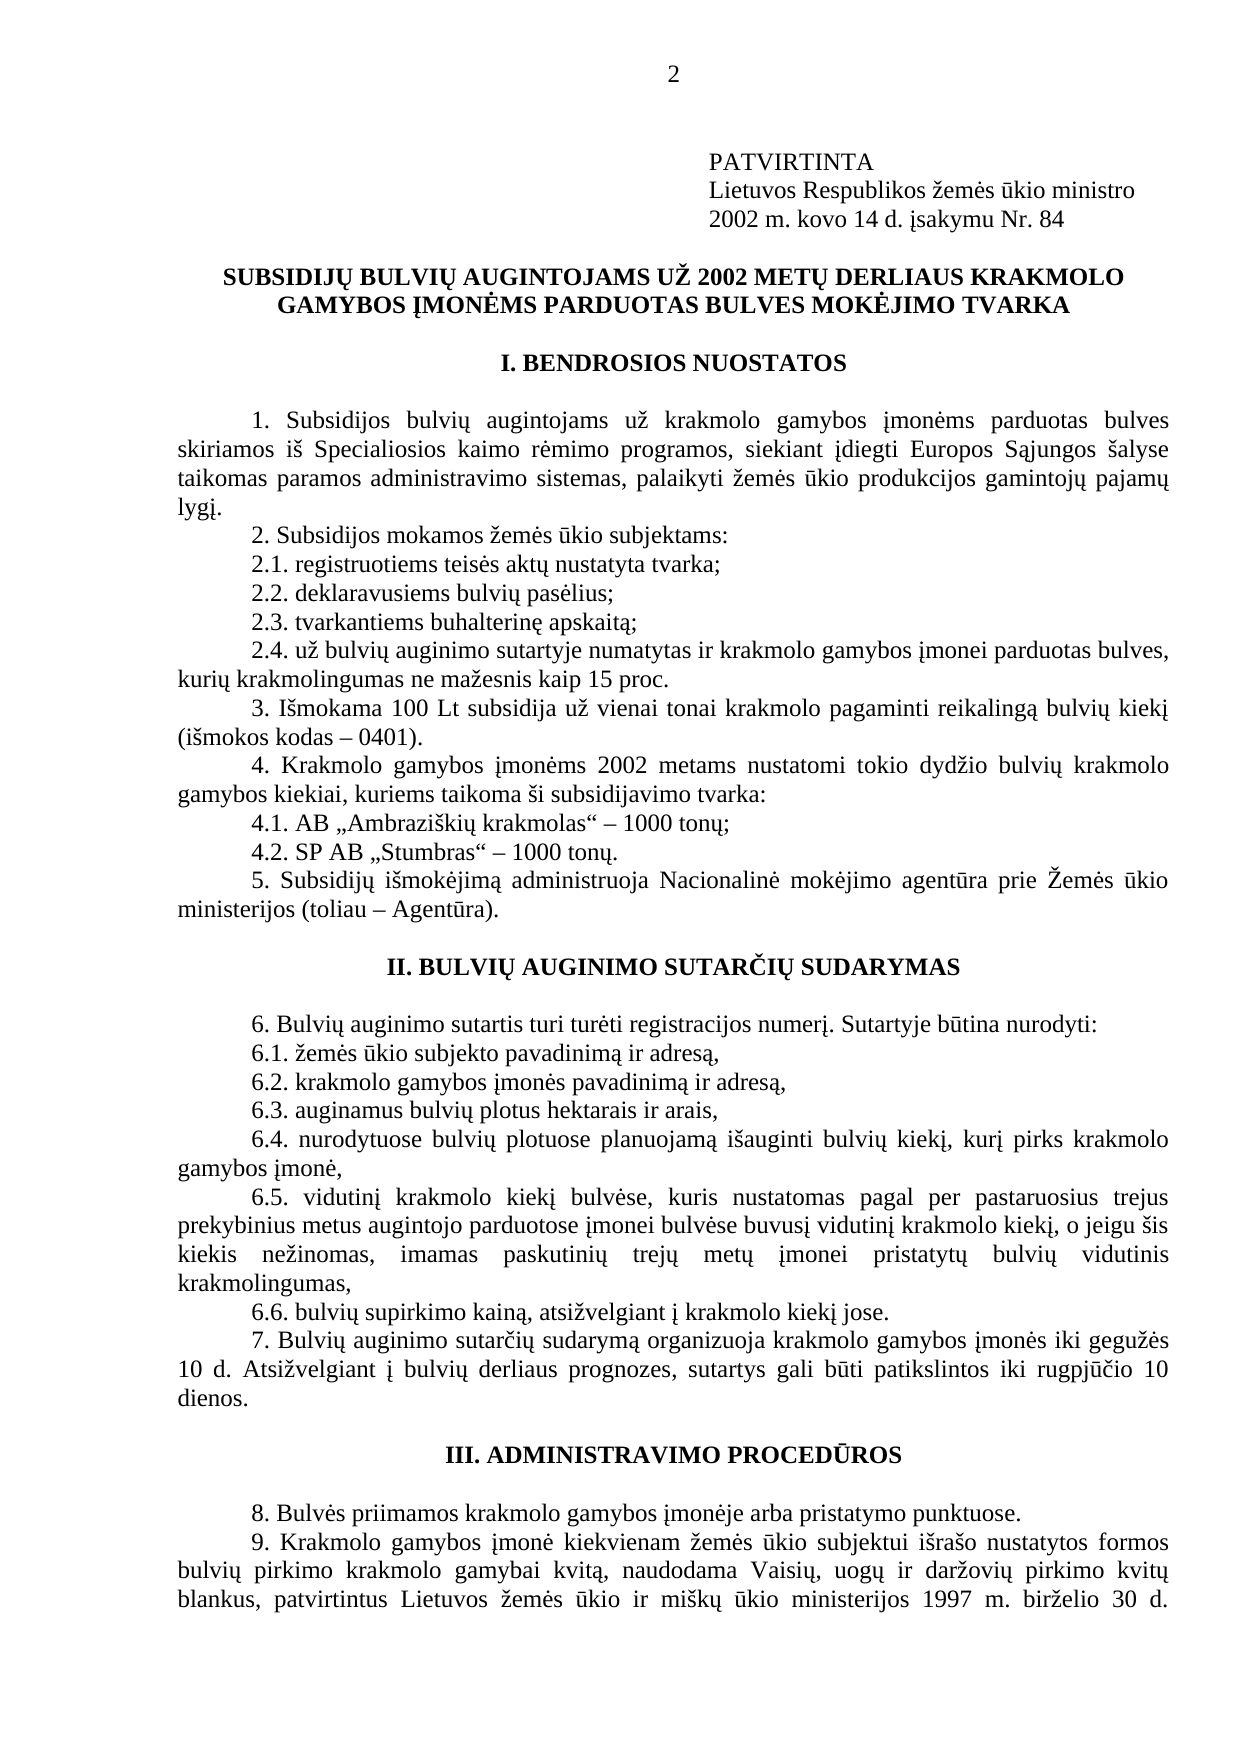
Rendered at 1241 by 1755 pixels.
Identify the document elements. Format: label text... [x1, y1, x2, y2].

text SUBSIDIJŲ BULVIŲ AUGINTOJAMS UŽ 2002 METŲ DERLIAUS KRAKMOLO GAMYBOS ĮMONĖMS PARDUOTAS BULVES MOKĖJIMO TVARKA [177, 262, 1170, 319]
text 4.2. SP AB „Stumbras“ – 1000 tonų. [177, 837, 1170, 866]
text III. ADMINISTRAVIMO PROCEDŪROS [177, 1441, 1170, 1469]
text PATVIRTINTA [177, 147, 1170, 176]
text 2.2. deklaravusiems bulvių pasėlius; [177, 578, 1170, 607]
text I. BENDROSIOS NUOSTATOS [177, 348, 1170, 377]
text 8. Bulvės priimamos krakmolo gamybos įmonėje arba pristatymo punktuose. [177, 1498, 1170, 1527]
text 6.2. krakmolo gamybos įmonės pavadinimą ir adresą, [177, 1067, 1170, 1096]
text Lietuvos Respublikos žemės ūkio ministro [177, 176, 1170, 204]
text 6.6. bulvių supirkimo kainą, atsižvelgiant į krakmolo kiekį jose. [177, 1297, 1170, 1326]
text 2.1. registruotiems teisės aktų nustatyta tvarka; [177, 549, 1170, 578]
text 3. Išmokama 100 Lt subsidija už vienai tonai krakmolo pagaminti reikalingą bulvių kiekį (išmokos kodas – 0401). [177, 693, 1170, 751]
text 2.4. už bulvių auginimo sutartyje numatytas ir krakmolo gamybos įmonei parduotas bulves, kurių krakmolingumas ne mažesnis kaip 15 proc. [177, 636, 1170, 693]
text 6.5. vidutinį krakmolo kiekį bulvėse, kuris nustatomas pagal per pastaruosius trejus prekybinius metus augintojo parduotose įmonei bulvėse buvusį vidutinį krakmolo kiekį, o jeigu šis kiekis nežinomas, imamas paskutinių trejų metų įmonei pristatytų bulvių vidutinis krakmolingumas, [177, 1182, 1170, 1297]
text 6.3. auginamus bulvių plotus hektarais ir arais, [177, 1096, 1170, 1124]
text 9. Krakmolo gamybos įmonė kiekvienam žemės ūkio subjektui išrašo nustatytos formos bulvių pirkimo krakmolo gamybai kvitą, naudodama Vaisių, uogų ir daržovių pirkimo kvitų blankus, patvirtintus Lietuvos žemės ūkio ir miškų ūkio ministerijos 1997 m. birželio 30 d. [177, 1527, 1170, 1613]
text 6.4. nurodytuose bulvių plotuose planuojamą išauginti bulvių kiekį, kurį pirks krakmolo gamybos įmonė, [177, 1124, 1170, 1182]
text 2.3. tvarkantiems buhalterinę apskaitą; [177, 607, 1170, 636]
text 1. Subsidijos bulvių augintojams už krakmolo gamybos įmonėms parduotas bulves skiriamos iš Specialiosios kaimo rėmimo programos, siekiant įdiegti Europos Sąjungos šalyse taikomas paramos administravimo sistemas, palaikyti žemės ūkio produkcijos gamintojų pajamų lygį. [177, 406, 1170, 521]
text 2002 m. kovo 14 d. įsakymu Nr. 84 [177, 204, 1170, 233]
text 6. Bulvių auginimo sutartis turi turėti registracijos numerį. Sutartyje būtina nurodyti: [177, 1009, 1170, 1038]
text 4.1. AB „Ambraziškių krakmolas“ – 1000 tonų; [177, 808, 1170, 837]
text 2. Subsidijos mokamos žemės ūkio subjektams: [177, 521, 1170, 549]
text 6.1. žemės ūkio subjekto pavadinimą ir adresą, [177, 1038, 1170, 1067]
text 7. Bulvių auginimo sutarčių sudarymą organizuoja krakmolo gamybos įmonės iki gegužės 10 d. Atsižvelgiant į bulvių derliaus prognozes, sutartys gali būti patikslintos iki rugpjūčio 10 dienos. [177, 1326, 1170, 1412]
text 4. Krakmolo gamybos įmonėms 2002 metams nustatomi tokio dydžio bulvių krakmolo gamybos kiekiai, kuriems taikoma ši subsidijavimo tvarka: [177, 751, 1170, 808]
text II. BULVIŲ AUGINIMO SUTARČIŲ SUDARYMAS [177, 952, 1170, 981]
text 5. Subsidijų išmokėjimą administruoja Nacionalinė mokėjimo agentūra prie Žemės ūkio ministerijos (toliau – Agentūra). [177, 866, 1170, 923]
